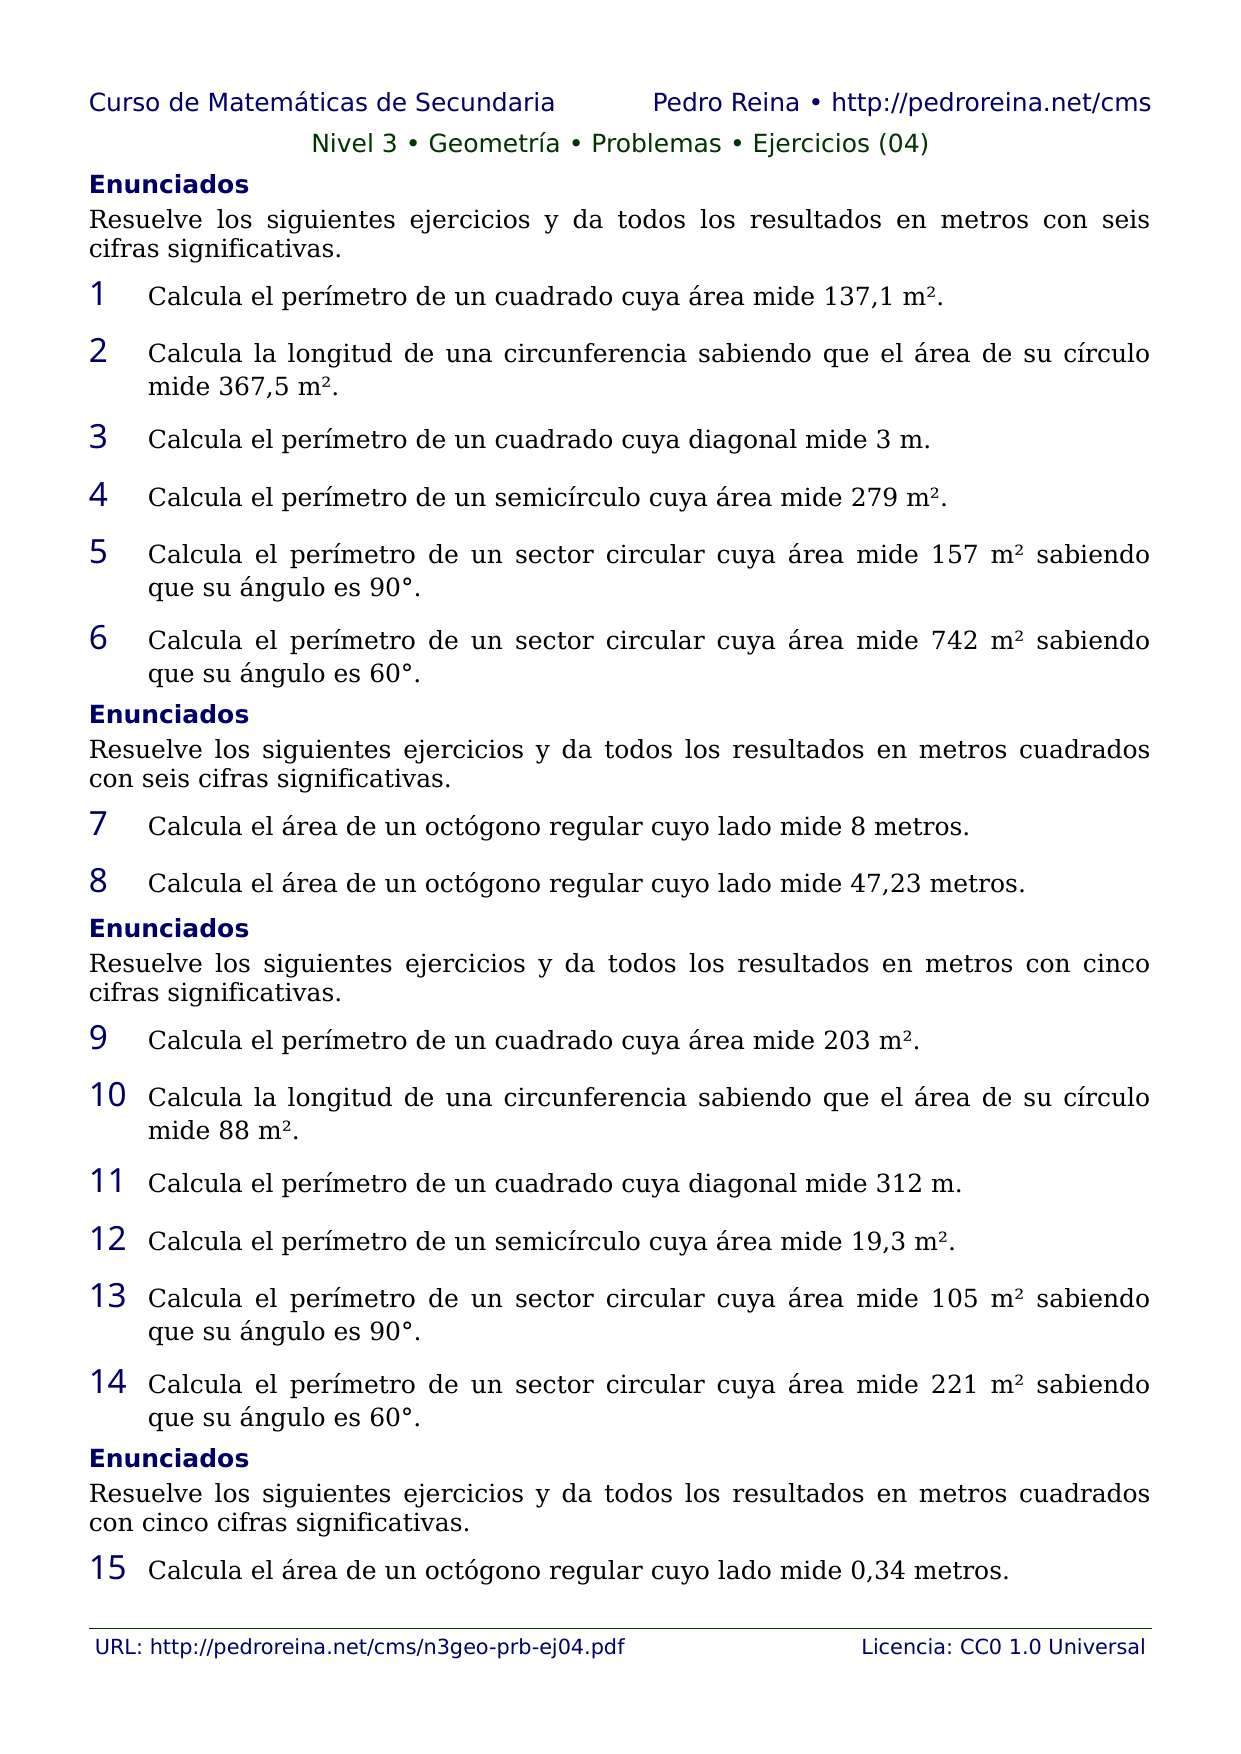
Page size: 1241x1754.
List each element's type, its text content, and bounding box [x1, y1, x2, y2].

list Calcula el perímetro de un semicírculo cuya área mide 279 m². [88, 471, 1152, 516]
list Calcula la longitud de una circunferencia sabiendo que el área de su círculo mide 88 m². [88, 1071, 1152, 1145]
text Curso de Matemáticas de Secundaria Pedro Reina • http://pedroreina.net/cms [88, 88, 1152, 118]
list Calcula el perímetro de un cuadrado cuya diagonal mide 312 m. [88, 1157, 1152, 1202]
list Calcula el área de un octógono regular cuyo lado mide 8 metros. [88, 800, 1152, 845]
text Enunciados [88, 170, 1152, 199]
text Enunciados [88, 700, 1152, 729]
list Calcula el perímetro de un cuadrado cuya área mide 203 m². [88, 1013, 1152, 1059]
list Calcula el área de un octógono regular cuyo lado mide 0,34 metros. [88, 1543, 1152, 1589]
list Calcula el perímetro de un sector circular cuya área mide 742 m² sabiendo que su ángulo es 60°. [88, 614, 1152, 689]
text Resuelve los siguientes ejercicios y da todos los resultados en metros cuadrados con cinco cifras significativas. [88, 1479, 1152, 1538]
list Calcula el perímetro de un semicírculo cuya área mide 19,3 m². [88, 1214, 1152, 1260]
text Resuelve los siguientes ejercicios y da todos los resultados en metros con cinco cifras significativas. [88, 949, 1152, 1008]
text Resuelve los siguientes ejercicios y da todos los resultados en metros con seis cifras significativas. [88, 206, 1152, 264]
text Resuelve los siguientes ejercicios y da todos los resultados en metros cuadrados con seis cifras significativas. [88, 736, 1152, 794]
list Calcula el área de un octógono regular cuyo lado mide 47,23 metros. [88, 857, 1152, 902]
list Calcula el perímetro de un sector circular cuya área mide 105 m² sabiendo que su ángulo es 90°. [88, 1271, 1152, 1346]
list Calcula el perímetro de un cuadrado cuya diagonal mide 3 m. [88, 413, 1152, 459]
list Calcula el perímetro de un sector circular cuya área mide 221 m² sabiendo que su ángulo es 60°. [88, 1358, 1152, 1432]
text Enunciados [88, 1444, 1152, 1473]
list Calcula el perímetro de un sector circular cuya área mide 157 m² sabiendo que su ángulo es 90°. [88, 528, 1152, 602]
list Calcula la longitud de una circunferencia sabiendo que el área de su círculo mide 367,5 m². [88, 327, 1152, 402]
list Calcula el perímetro de un cuadrado cuya área mide 137,1 m². [88, 270, 1152, 315]
text Nivel 3 • Geometría • Problemas • Ejercicios (04) [88, 129, 1152, 159]
text Enunciados [88, 914, 1152, 943]
